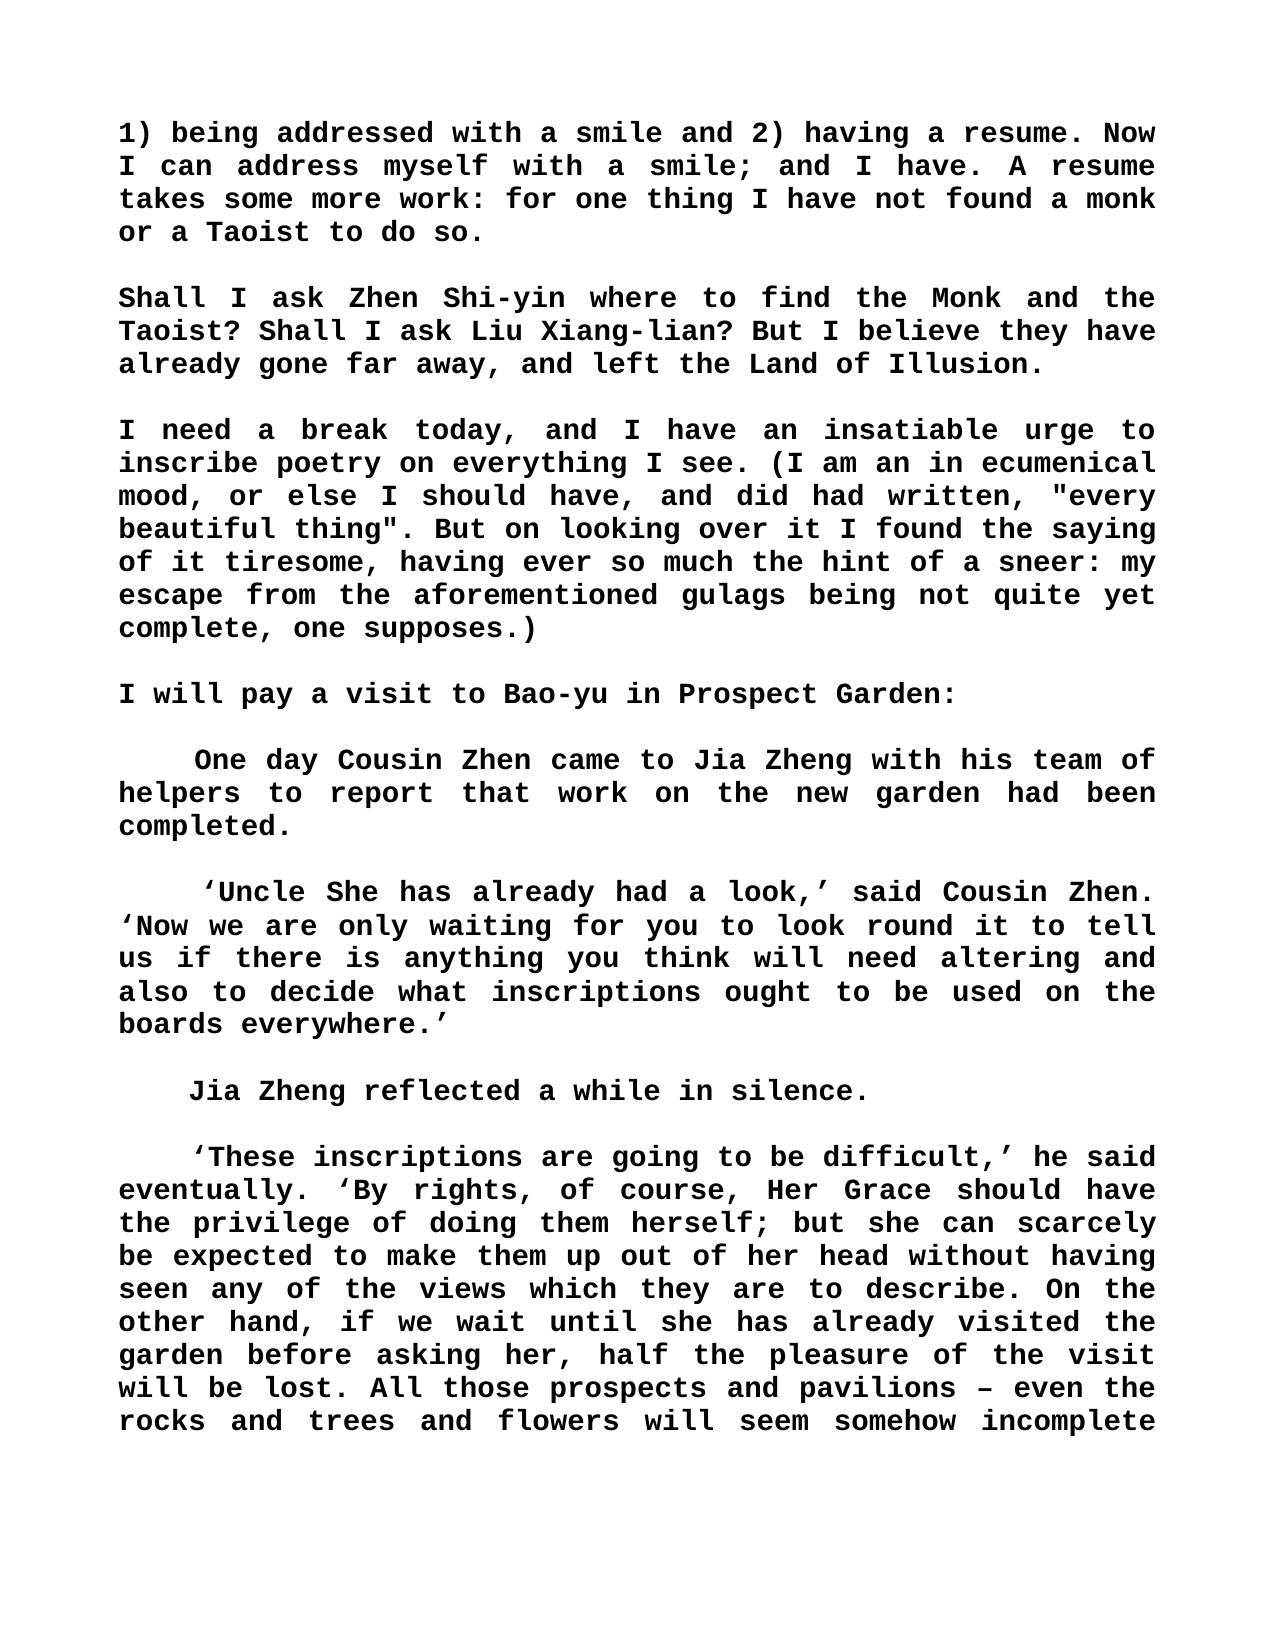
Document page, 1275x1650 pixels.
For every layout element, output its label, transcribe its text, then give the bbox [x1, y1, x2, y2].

text ‘Uncle She has already had a look,’ said Cousin Zhen. ‘Now we are only waiting for you to look round it to tell us if there is anything you think will need altering and also to decide what inscriptions ought to be used on the boards everywhere.’ [118, 878, 1157, 1043]
text I need a break today, and I have an insatiable urge to inscribe poetry on everything I see. (I am an in ecumenical mood, or else I should have, and did had written, "every beautiful thing". But on looking over it I found the saying of it tiresome, having ever so much the hint of a sneer: my escape from the aforementioned gulags being not quite yet complete, one supposes.) [118, 415, 1157, 646]
text I will pay a visit to Bao-yu in Prospect Garden: [118, 679, 1157, 712]
text Shall I ask Zhen Shi-yin where to find the Monk and the Taoist? Shall I ask Liu Xiang-lian? But I believe they have already gone far away, and left the Land of Illusion. [118, 283, 1157, 382]
text ‘These inscriptions are going to be difficult,’ he said eventually. ‘By rights, of course, Her Grace should have the privilege of doing them herself; but she can scarcely be expected to make them up out of her head without having seen any of the views which they are to describe. On the other hand, if we wait until she has already visited the garden before asking her, half the pleasure of the visit will be lost. All those prospects and pavilions – even the rocks and trees and flowers will seem somehow incomplete [118, 1142, 1157, 1439]
text One day Cousin Zhen came to Jia Zheng with his team of helpers to report that work on the new garden had been completed. [118, 746, 1157, 844]
text 1) being addressed with a smile and 2) having a resume. Now I can address myself with a smile; and I have. A resume takes some more work: for one thing I have not found a monk or a Taoist to do so. [118, 118, 1157, 250]
text Jia Zheng reflected a while in silence. [118, 1076, 1157, 1109]
